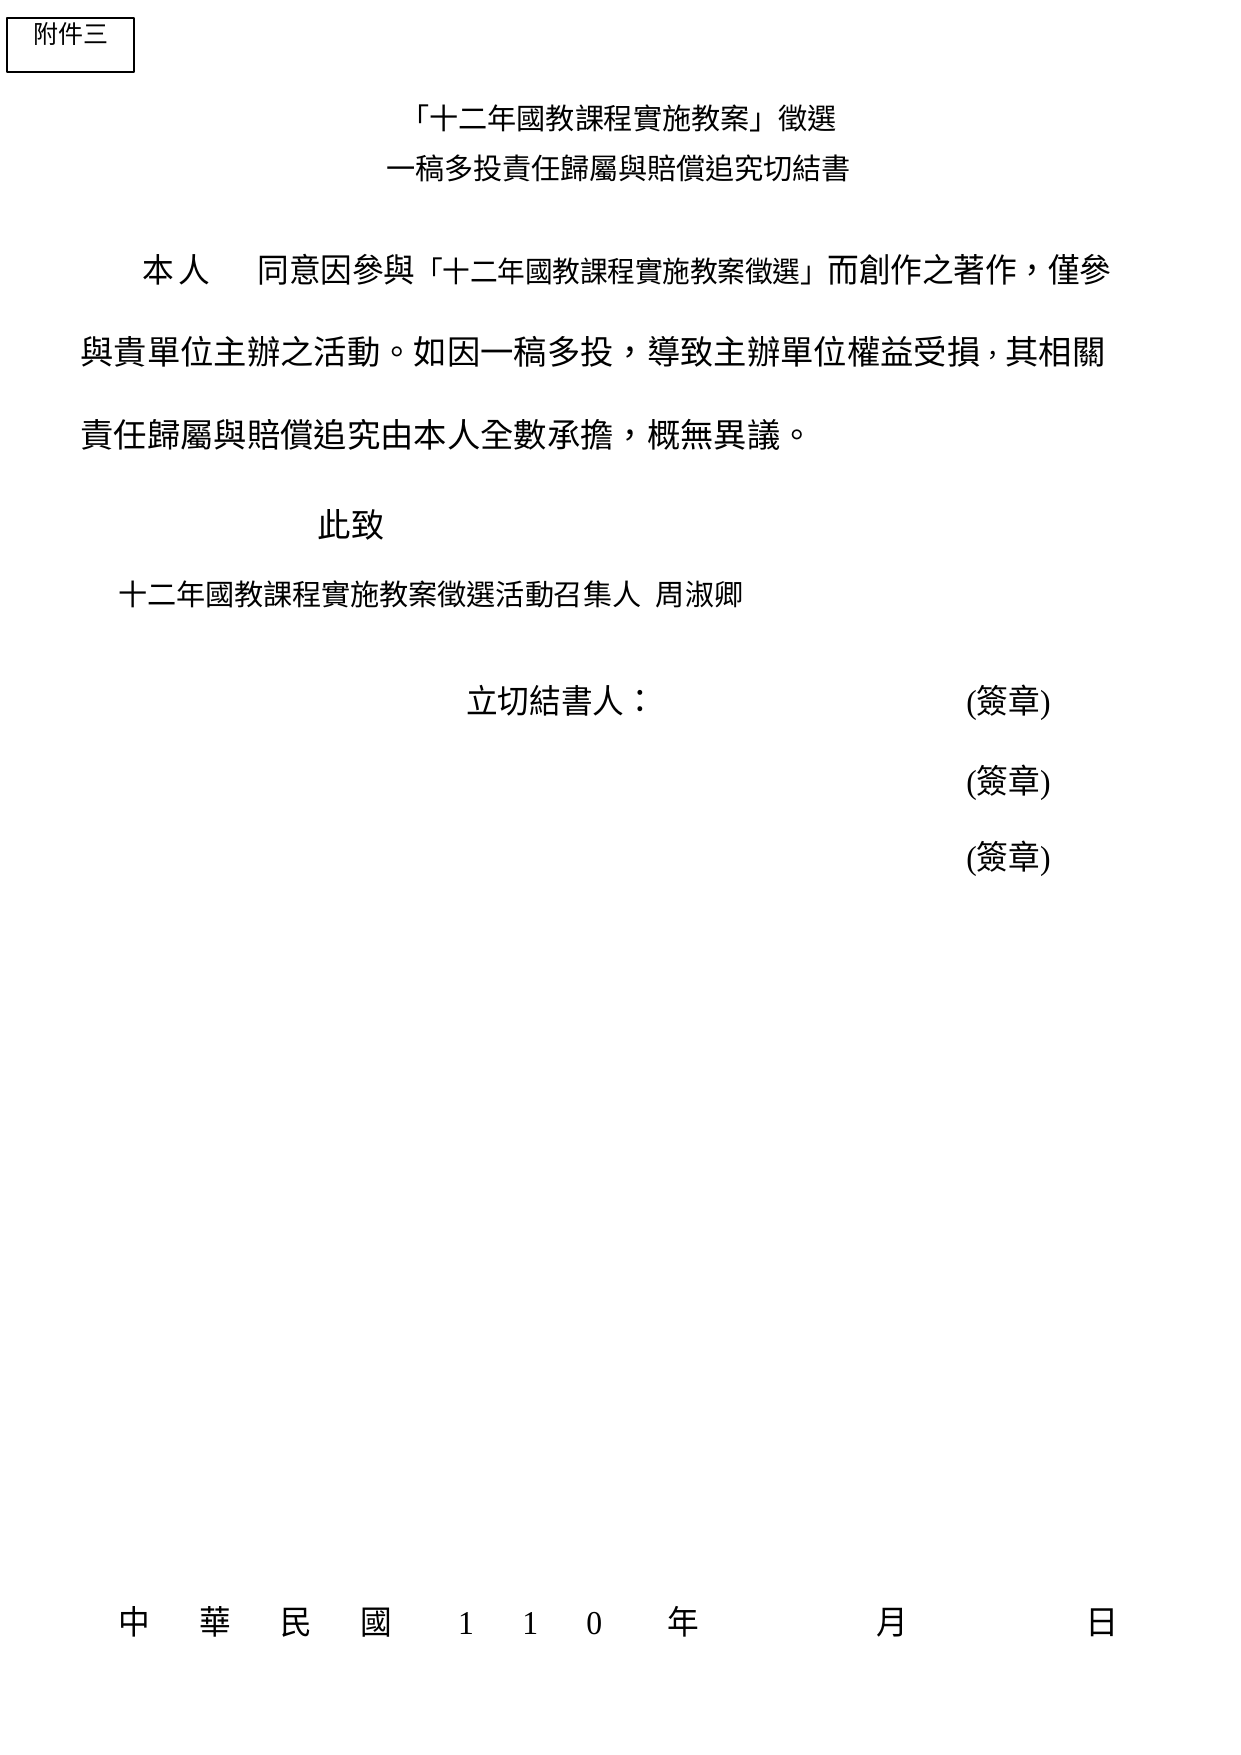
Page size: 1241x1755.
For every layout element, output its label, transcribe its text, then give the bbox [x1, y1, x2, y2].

subtitle 本人 同意因參與「十二年國教課程實施教案徵選」而創作之著作，僅參 與貴單位主辦之活動。如因一稿多投，導致主辦單位權益受損，其相關 責任歸屬與賠償追究由本人全數承擔，概無異議。 [80, 244, 1119, 457]
subtitle 立切結書人： (簽章) [6, 675, 1050, 724]
text (簽章) [6, 834, 1050, 879]
text 中 華 民 國 1 1 0 年 月 日 [106, 1599, 1130, 1644]
text 此致 [318, 498, 1130, 547]
text 「十二年國教課程實施教案」徵選 一稿多投責任歸屬與賠償追究切結書 [385, 95, 852, 188]
text 十二年國教課程實施教案徵選活動召集人 周淑卿 [118, 572, 1130, 614]
text (簽章) [6, 754, 1050, 803]
